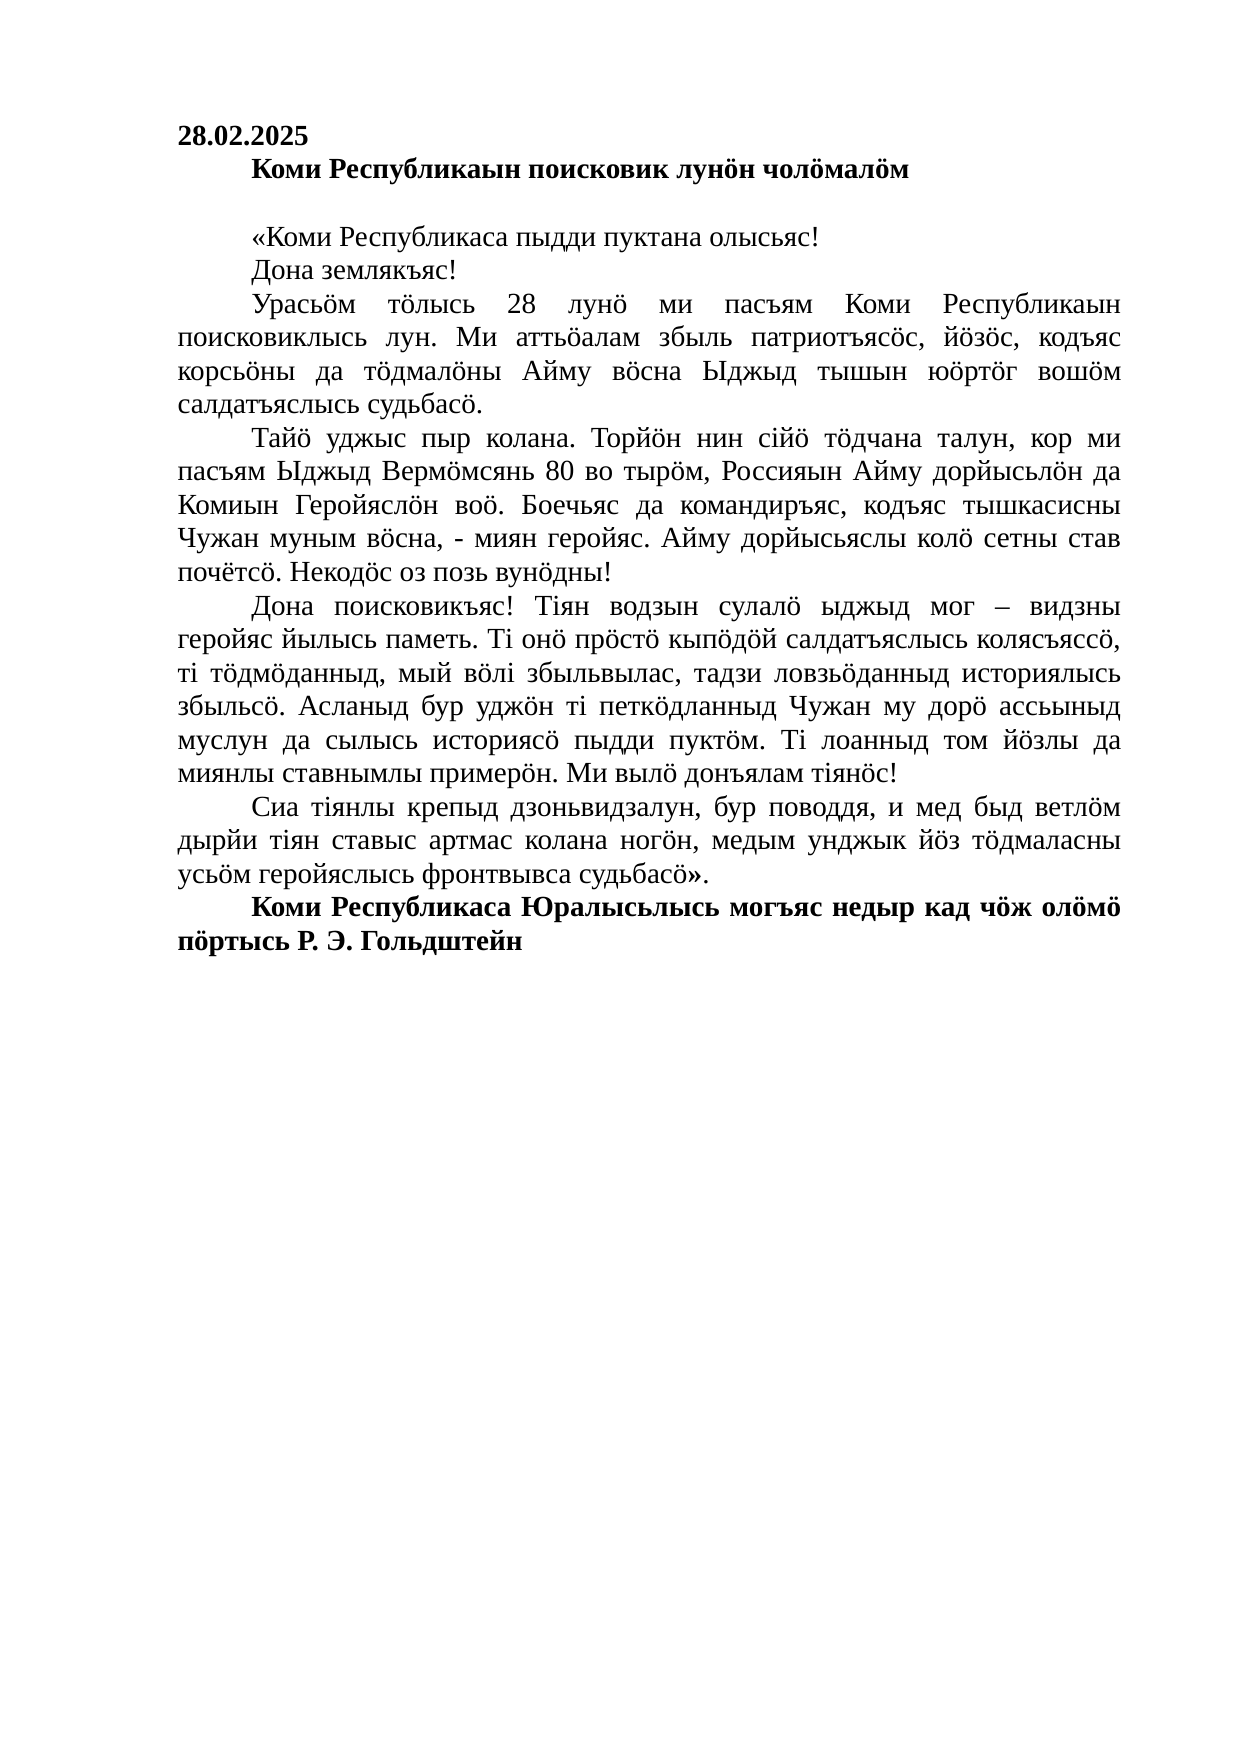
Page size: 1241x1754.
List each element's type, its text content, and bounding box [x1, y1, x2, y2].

text Коми Республикаса Юралысьлысь могъяс недыр кад чӧж олӧмӧ пӧртысь Р. Э. Гольдштейн [177, 889, 1122, 957]
text Урасьӧм тӧлысь 28 лунӧ ми пасъям Коми Республикаын поисковиклысь лун. Ми аттьӧалам збыль патриотъясӧс, йӧзӧс, кодъяс корсьӧны да тӧдмалӧны Айму вӧсна Ыджыд тышын юӧртӧг вошӧм салдатъяслысь судьбасӧ. [177, 286, 1122, 420]
text 28.02.2025 [177, 118, 1122, 152]
text «Коми Республикаса пыдди пуктана олысьяс! [177, 219, 1122, 252]
text Дона поисковикъяс! Тіян водзын сулалӧ ыджыд мог – видзны геройяс йылысь паметь. Ті онӧ прӧстӧ кыпӧдӧй салдатъяслысь колясъяссӧ, ті тӧдмӧданныд, мый вӧлі збыльвылас, тадзи ловзьӧданныд историялысь збыльсӧ. Асланыд бур уджӧн ті петкӧдланныд Чужан му дорӧ ассьыныд муслун да сылысь историясӧ пыдди пуктӧм. Ті лоанныд том йӧзлы да миянлы ставнымлы примерӧн. Ми вылӧ донъялам тіянӧс! [177, 588, 1122, 789]
text Коми Республикаын поисковик лунӧн чолӧмалӧм [177, 152, 1122, 185]
text Дона землякъяс! [177, 252, 1122, 286]
text Тайӧ уджыс пыр колана. Торйӧн нин сійӧ тӧдчана талун, кор ми пасъям Ыджыд Вермӧмсянь 80 во тырӧм, Россияын Айму дорйысьлӧн да Комиын Геройяслӧн воӧ. Боечьяс да командиръяс, кодъяс тышкасисны Чужан муным вӧсна, - миян геройяс. Айму дорйысьяслы колӧ сетны став почётсӧ. Некодӧс оз позь вунӧдны! [177, 420, 1122, 588]
text Сиа тіянлы крепыд дзоньвидзалун, бур поводдя, и мед быд ветлӧм дырйи тіян ставыс артмас колана ногӧн, медым унджык йӧз тӧдмаласны усьӧм геройяслысь фронтвывса судьбасӧ». [177, 789, 1122, 889]
